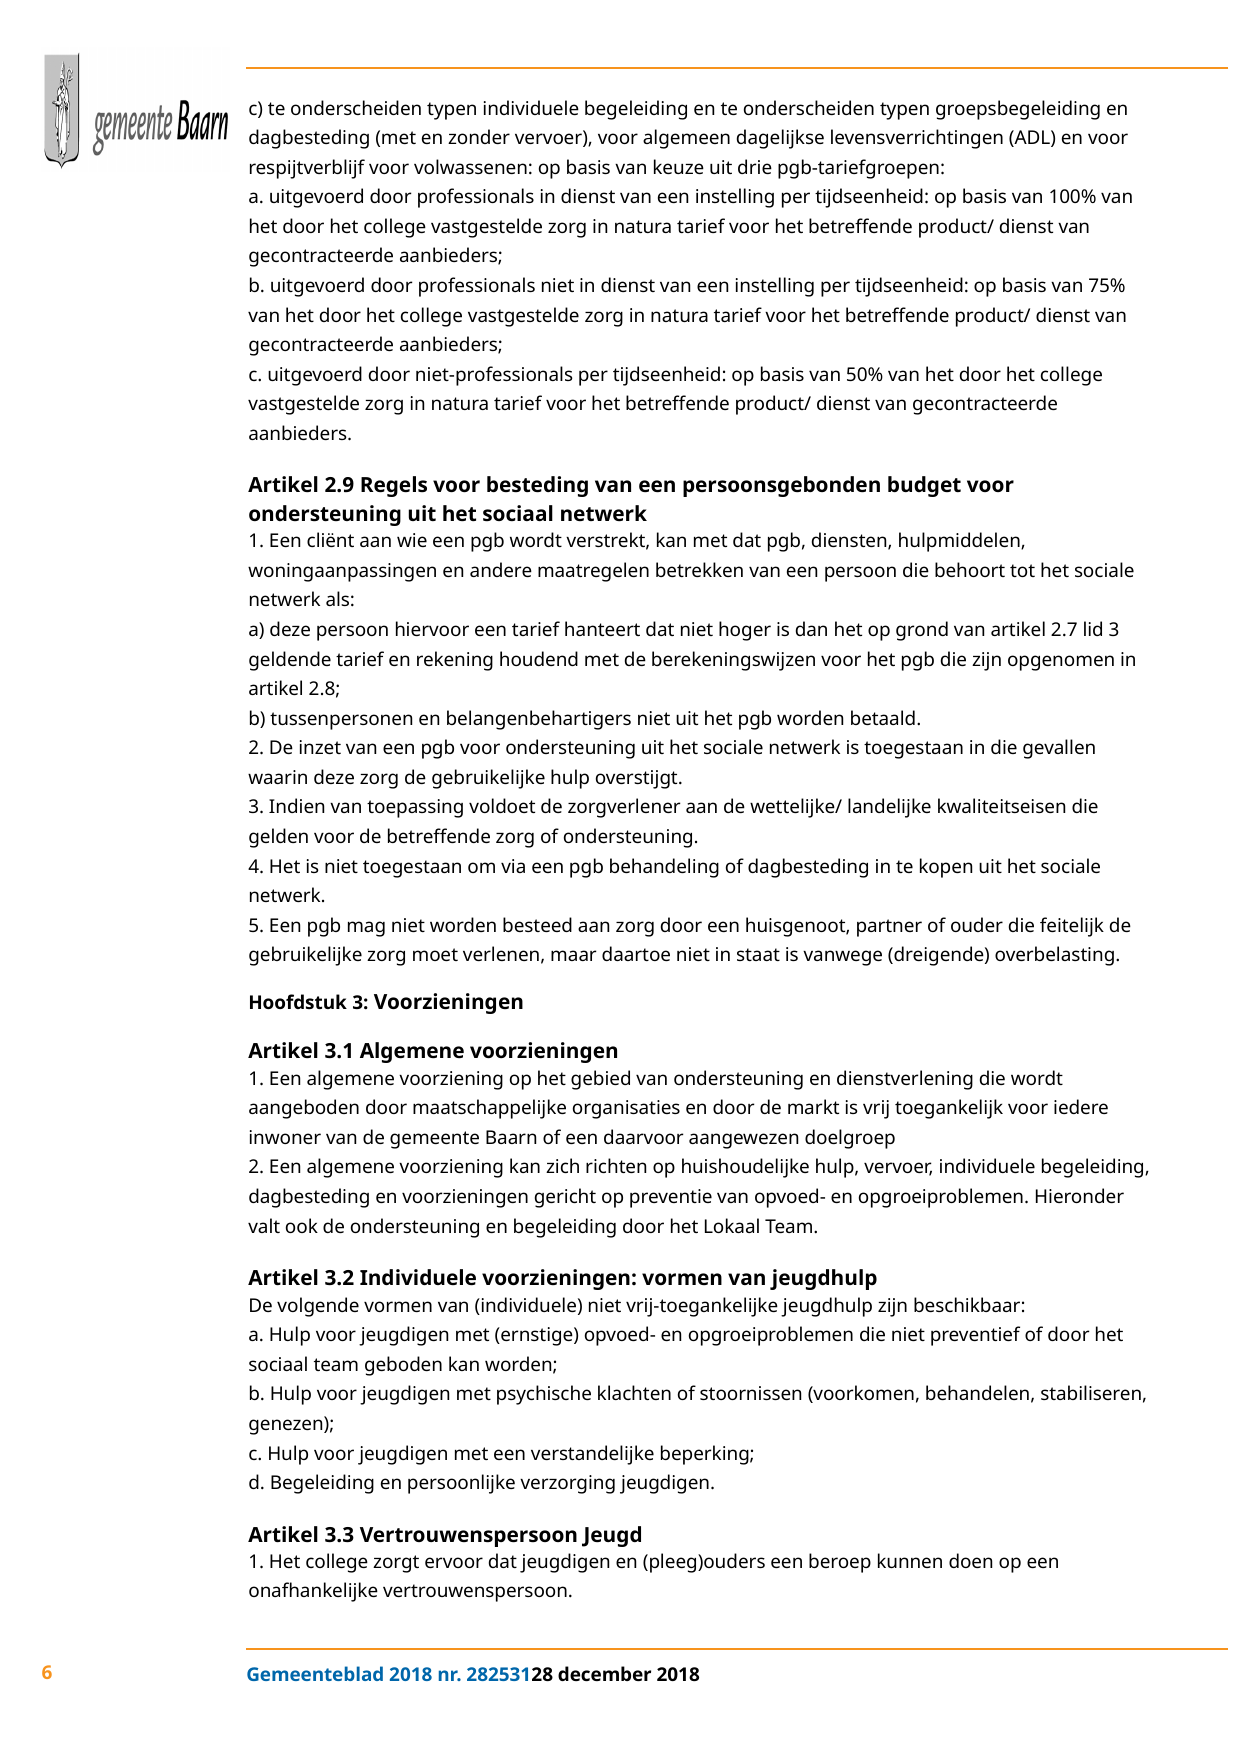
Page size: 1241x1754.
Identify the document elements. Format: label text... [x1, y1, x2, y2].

text Artikel 2.9 Regels voor besteding van een persoonsgebonden budget voor ondersteuning uit het sociaal netwerk [248, 471, 1152, 527]
text De volgende vormen van (individuele) niet vrij-toegankelijke jeugdhulp zijn beschikbaar: [248, 1292, 1152, 1317]
text c) te onderscheiden typen individuele begeleiding en te onderscheiden typen groepsbegeleiding en dagbesteding (met en zonder vervoer), voor algemeen dagelijkse levensverrichtingen (ADL) en voor respijtverblijf voor volwassenen: op basis van keuze uit drie pgb-tariefgroepen: [248, 95, 1152, 180]
text Artikel 3.2 Individuele voorzieningen: vormen van jeugdhulp [248, 1263, 1152, 1292]
text c. uitgevoerd door niet-professionals per tijdseenheid: op basis van 50% van het door het college vastgestelde zorg in natura tarief voor het betreffende product/ dienst van gecontracteerde aanbieders. [248, 361, 1152, 446]
text 3. Indien van toepassing voldoet de zorgverlener aan de wettelijke/ landelijke kwaliteitseisen die gelden voor de betreffende zorg of ondersteuning. [248, 794, 1152, 849]
text 4. Het is niet toegestaan om via een pgb behandeling of dagbesteding in te kopen uit het sociale netwerk. [248, 853, 1152, 908]
text 1. Een algemene voorziening op het gebied van ondersteuning en dienstverlening die wordt aangeboden door maatschappelijke organisaties en door de markt is vrij toegankelijk voor iedere inwoner van de gemeente Baarn of een daarvoor aangewezen doelgroep [248, 1065, 1152, 1150]
picture [41, 47, 231, 172]
text b) tussenpersonen en belangenbehartigers niet uit het pgb worden betaald. [248, 705, 1152, 731]
text Artikel 3.3 Vertrouwenspersoon Jeugd [248, 1520, 1152, 1548]
text 1. Een cliënt aan wie een pgb wordt verstrekt, kan met dat pgb, diensten, hulpmiddelen, woningaanpassingen en andere maatregelen betrekken van een persoon die behoort tot het sociale netwerk als: [248, 527, 1152, 612]
text b. uitgevoerd door professionals niet in dienst van een instelling per tijdseenheid: op basis van 75% van het door het college vastgestelde zorg in natura tarief voor het betreffende product/ dienst van gecontracteerde aanbieders; [248, 272, 1152, 357]
text 5. Een pgb mag niet worden besteed aan zorg door een huisgenoot, partner of ouder die feitelijk de gebruikelijke zorg moet verlenen, maar daartoe niet in staat is vanwege (dreigende) overbelasting. [248, 912, 1152, 967]
text c. Hulp voor jeugdigen met een verstandelijke beperking; [248, 1440, 1152, 1465]
text 1. Het college zorgt ervoor dat jeugdigen en (pleeg)ouders een beroep kunnen doen op een onafhankelijke vertrouwenspersoon. [248, 1548, 1152, 1603]
text 2. De inzet van een pgb voor ondersteuning uit het sociale netwerk is toegestaan in die gevallen waarin deze zorg de gebruikelijke hulp overstijgt. [248, 734, 1152, 790]
text a. Hulp voor jeugdigen met (ernstige) opvoed- en opgroeiproblemen die niet preventief of door het sociaal team geboden kan worden; [248, 1321, 1152, 1377]
text a. uitgevoerd door professionals in dienst van een instelling per tijdseenheid: op basis van 100% van het door het college vastgestelde zorg in natura tarief voor het betreffende product/ dienst van gecontracteerde aanbieders; [248, 183, 1152, 268]
text d. Begeleiding en persoonlijke verzorging jeugdigen. [248, 1469, 1152, 1495]
text Artikel 3.1 Algemene voorzieningen [248, 1037, 1152, 1065]
text a) deze persoon hiervoor een tarief hanteert dat niet hoger is dan het op grond van artikel 2.7 lid 3 geldende tarief en rekening houdend met de berekeningswijzen voor het pgb die zijn opgenomen in artikel 2.8; [248, 616, 1152, 701]
text 2. Een algemene voorziening kan zich richten op huishoudelijke hulp, vervoer, individuele begeleiding, dagbesteding en voorzieningen gericht op preventie van opvoed- en opgroeiproblemen. Hieronder valt ook de ondersteuning en begeleiding door het Lokaal Team. [248, 1154, 1152, 1239]
text Hoofdstuk 3: Voorzieningen [248, 987, 1152, 1016]
text b. Hulp voor jeugdigen met psychische klachten of stoornissen (voorkomen, behandelen, stabiliseren, genezen); [248, 1381, 1152, 1436]
